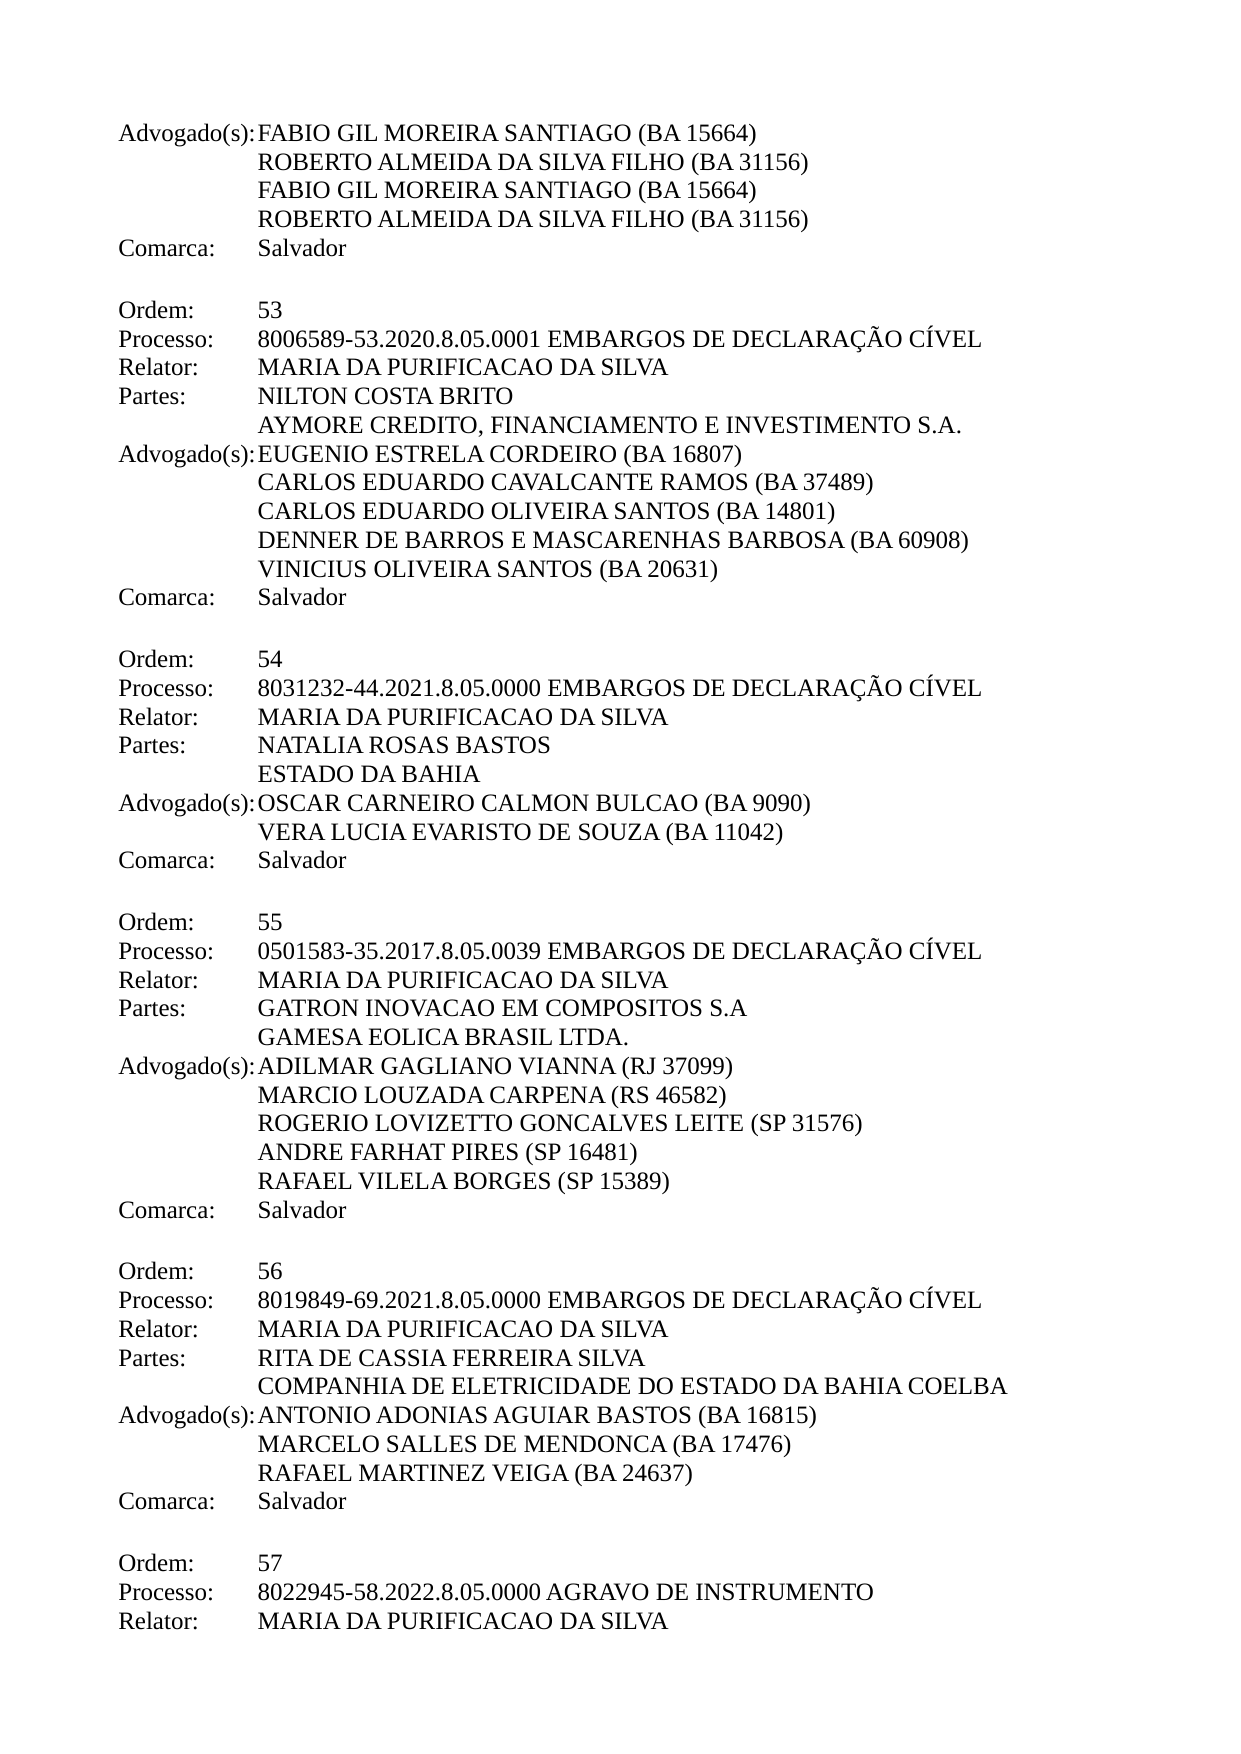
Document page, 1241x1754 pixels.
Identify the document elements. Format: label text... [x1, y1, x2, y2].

table_cell Advogado(s): [118, 118, 257, 147]
table_cell NILTON COSTA BRITO [258, 381, 984, 410]
table_cell Comarca: [118, 583, 257, 611]
table_cell ANDRE FARHAT PIRES (SP 16481) [258, 1137, 984, 1166]
table_cell COMPANHIA DE ELETRICIDADE DO ESTADO DA BAHIA COELBA [258, 1371, 1012, 1400]
table_cell ANTONIO ADONIAS AGUIAR BASTOS (BA 16815) [258, 1400, 1012, 1429]
table_cell MARIA DA PURIFICACAO DA SILVA [258, 353, 984, 381]
table_cell Partes: [118, 994, 257, 1022]
table_cell Salvador [258, 233, 984, 262]
table_header Ordem: [118, 295, 257, 324]
table_cell [118, 1458, 257, 1486]
table_cell Processo: [118, 1577, 257, 1606]
table_cell [118, 554, 257, 582]
table_cell [118, 176, 257, 204]
table_cell Advogado(s): [118, 439, 257, 467]
table_cell Relator: [118, 1606, 257, 1634]
table_cell [118, 468, 257, 496]
table_cell Partes: [118, 381, 257, 410]
table_cell [118, 496, 257, 525]
table_cell Salvador [258, 1195, 984, 1223]
table_cell Advogado(s): [118, 1051, 257, 1080]
table_cell [118, 1137, 257, 1166]
table_cell Advogado(s): [118, 1400, 257, 1429]
table_cell Comarca: [118, 1195, 257, 1223]
table_cell MARIA DA PURIFICACAO DA SILVA [258, 702, 984, 730]
table_cell Comarca: [118, 845, 257, 874]
table_cell Relator: [118, 702, 257, 730]
table_cell Salvador [258, 1486, 1012, 1515]
table_header 54 [258, 644, 984, 673]
table_cell Comarca: [118, 1486, 257, 1515]
table_header Ordem: [118, 907, 257, 936]
table_cell 8006589-53.2020.8.05.0001 EMBARGOS DE DECLARAÇÃO CÍVEL [258, 324, 984, 352]
table_cell OSCAR CARNEIRO CALMON BULCAO (BA 9090) [258, 788, 984, 817]
table_cell GATRON INOVACAO EM COMPOSITOS S.A [258, 994, 984, 1022]
table_cell ESTADO DA BAHIA [258, 759, 984, 788]
table_cell NATALIA ROSAS BASTOS [258, 730, 984, 759]
table_cell Comarca: [118, 233, 257, 262]
table_cell [118, 759, 257, 788]
table_header 55 [258, 907, 984, 936]
table_header Ordem: [118, 644, 257, 673]
table_cell 8031232-44.2021.8.05.0000 EMBARGOS DE DECLARAÇÃO CÍVEL [258, 673, 984, 702]
table_cell Partes: [118, 730, 257, 759]
table_cell [118, 1166, 257, 1195]
table_cell [118, 817, 257, 845]
table_cell MARCIO LOUZADA CARPENA (RS 46582) [258, 1080, 984, 1108]
table_cell [118, 1080, 257, 1108]
table_cell 8019849-69.2021.8.05.0000 EMBARGOS DE DECLARAÇÃO CÍVEL [258, 1285, 1012, 1314]
table_cell Relator: [118, 965, 257, 993]
table_cell ROBERTO ALMEIDA DA SILVA FILHO (BA 31156) [258, 147, 984, 176]
table_cell Salvador [258, 845, 984, 874]
table_cell ROGERIO LOVIZETTO GONCALVES LEITE (SP 31576) [258, 1109, 984, 1137]
table_cell RITA DE CASSIA FERREIRA SILVA [258, 1343, 1012, 1371]
table_cell Relator: [118, 1314, 257, 1343]
table_cell Relator: [118, 353, 257, 381]
table_cell EUGENIO ESTRELA CORDEIRO (BA 16807) [258, 439, 984, 467]
table_cell [118, 410, 257, 439]
table_cell AYMORE CREDITO, FINANCIAMENTO E INVESTIMENTO S.A. [258, 410, 984, 439]
table_cell [118, 1429, 257, 1458]
table_cell CARLOS EDUARDO OLIVEIRA SANTOS (BA 14801) [258, 496, 984, 525]
table_cell Processo: [118, 673, 257, 702]
table_cell Advogado(s): [118, 788, 257, 817]
table_cell Partes: [118, 1343, 257, 1371]
table_cell GAMESA EOLICA BRASIL LTDA. [258, 1022, 984, 1051]
table_header 57 [258, 1548, 929, 1577]
table_cell MARCELO SALLES DE MENDONCA (BA 17476) [258, 1429, 1012, 1458]
table_cell [118, 1109, 257, 1137]
table_cell RAFAEL VILELA BORGES (SP 15389) [258, 1166, 984, 1195]
table_cell Processo: [118, 324, 257, 352]
table_cell FABIO GIL MOREIRA SANTIAGO (BA 15664) [258, 176, 984, 204]
table_cell 0501583-35.2017.8.05.0039 EMBARGOS DE DECLARAÇÃO CÍVEL [258, 936, 984, 965]
table_cell ADILMAR GAGLIANO VIANNA (RJ 37099) [258, 1051, 984, 1080]
table_cell [118, 147, 257, 176]
table_header Ordem: [118, 1548, 257, 1577]
table_cell 8022945-58.2022.8.05.0000 AGRAVO DE INSTRUMENTO [258, 1577, 929, 1606]
table_cell DENNER DE BARROS E MASCARENHAS BARBOSA (BA 60908) [258, 525, 984, 554]
table_cell [118, 204, 257, 233]
table_cell VINICIUS OLIVEIRA SANTOS (BA 20631) [258, 554, 984, 582]
table_cell Processo: [118, 1285, 257, 1314]
table_cell RAFAEL MARTINEZ VEIGA (BA 24637) [258, 1458, 1012, 1486]
table_cell [118, 1371, 257, 1400]
table_cell ROBERTO ALMEIDA DA SILVA FILHO (BA 31156) [258, 204, 984, 233]
table_cell VERA LUCIA EVARISTO DE SOUZA (BA 11042) [258, 817, 984, 845]
table_header 56 [258, 1256, 1012, 1285]
table_cell [118, 1022, 257, 1051]
table_header 53 [258, 295, 984, 324]
table_cell MARIA DA PURIFICACAO DA SILVA [258, 965, 984, 993]
table_cell MARIA DA PURIFICACAO DA SILVA [258, 1314, 1012, 1343]
table_cell Salvador [258, 583, 984, 611]
table_cell FABIO GIL MOREIRA SANTIAGO (BA 15664) [258, 118, 984, 147]
table_cell MARIA DA PURIFICACAO DA SILVA [258, 1606, 929, 1634]
table_header Ordem: [118, 1256, 257, 1285]
table_cell Processo: [118, 936, 257, 965]
table_cell [118, 525, 257, 554]
table_cell CARLOS EDUARDO CAVALCANTE RAMOS (BA 37489) [258, 468, 984, 496]
